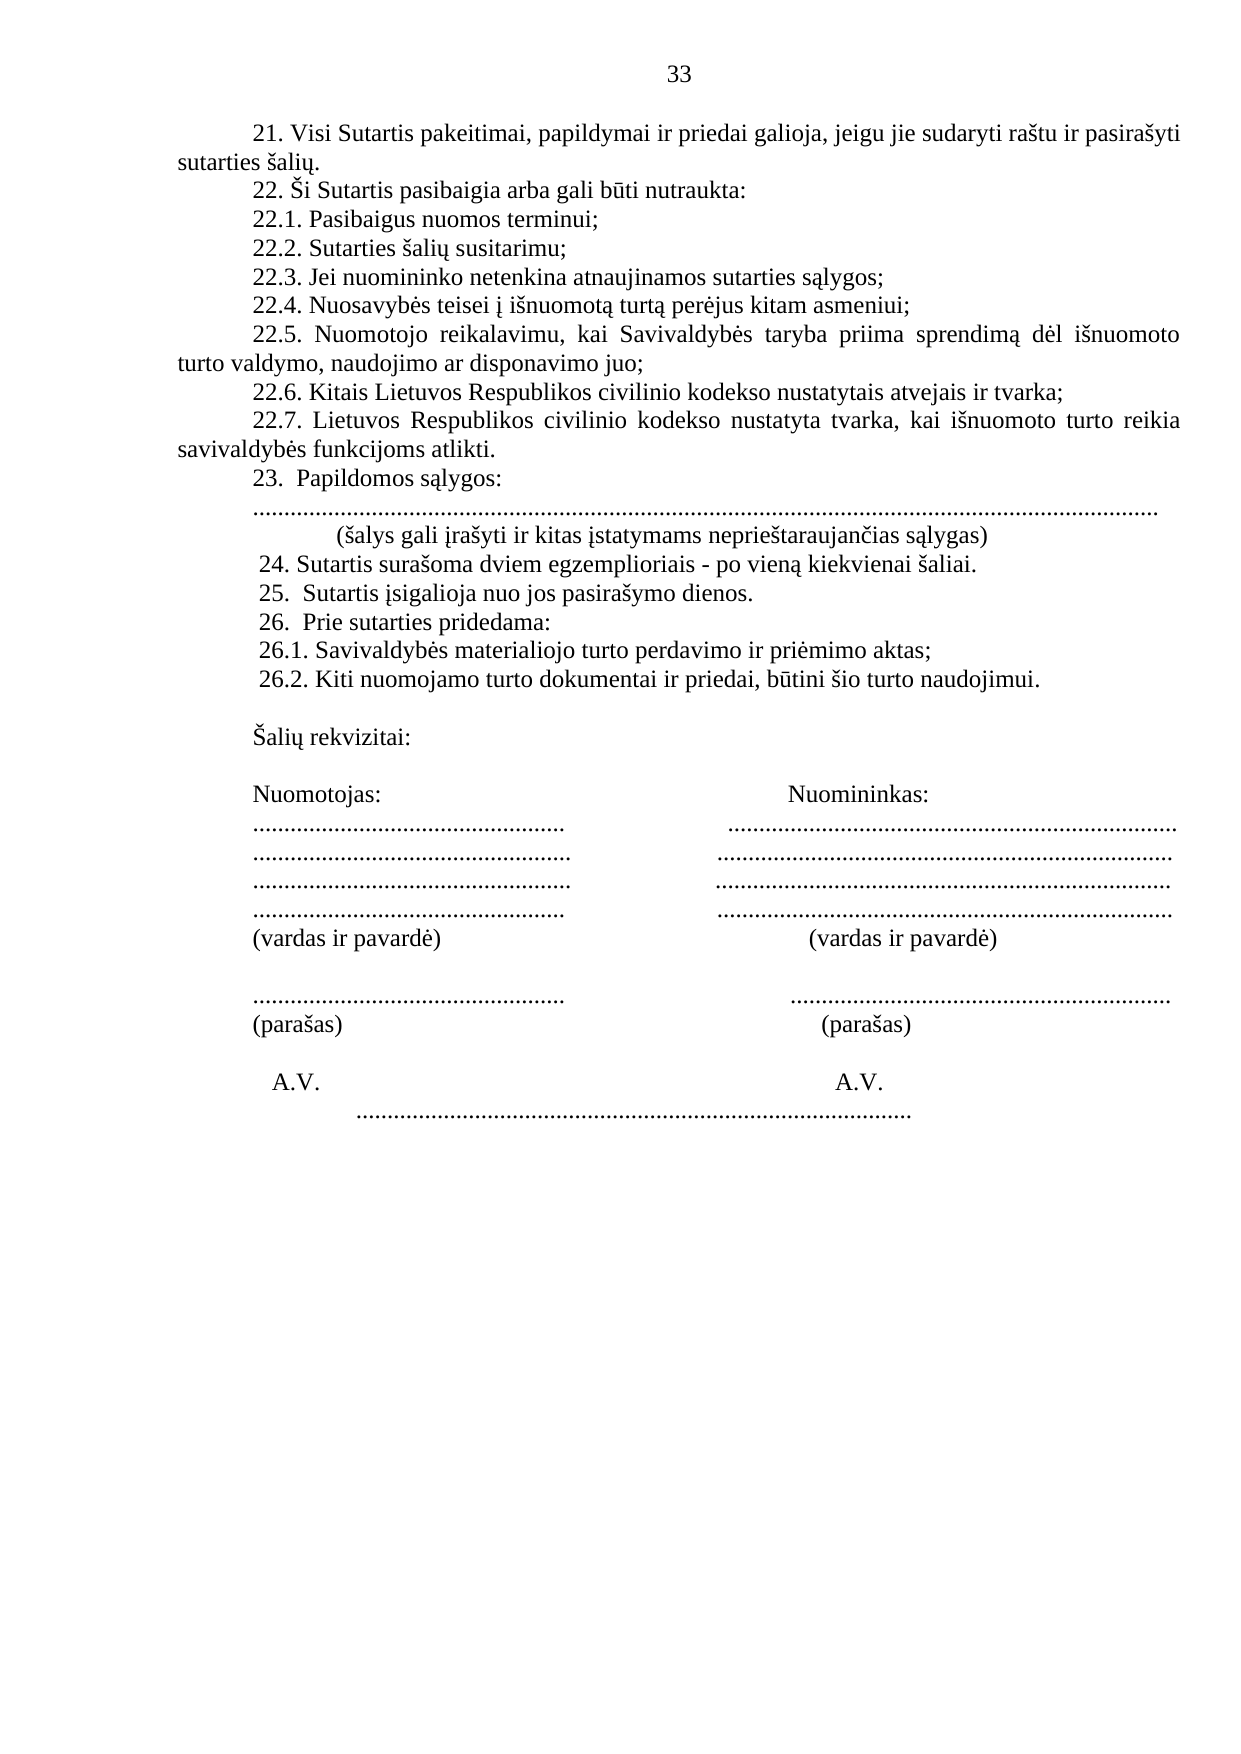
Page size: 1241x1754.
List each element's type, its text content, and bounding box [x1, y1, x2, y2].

text 26.2. Kiti nuomojamo turto dokumentai ir priedai, būtini šio turto naudojimui. [177, 664, 1181, 693]
text ......................................................................................... [177, 1096, 1181, 1124]
text Nuomotojas: Nuomininkas: [177, 779, 1181, 808]
text 22.2. Sutarties šalių susitarimu; [177, 233, 1181, 262]
text 26. Prie sutarties pridedama: [177, 607, 1181, 636]
text (šalys gali įrašyti ir kitas įstatymams neprieštaraujančias sąlygas) [177, 521, 1181, 549]
text A.V. A.V. [177, 1067, 1181, 1096]
text 22. Ši Sutartis pasibaigia arba gali būti nutraukta: [177, 176, 1181, 204]
text .................................................. ......................................................................... [177, 894, 1181, 923]
text ................................................... ......................................................................... [177, 866, 1181, 894]
text 22.5. Nuomotojo reikalavimu, kai Savivaldybės taryba priima sprendimą dėl išnuomoto turto valdymo, naudojimo ar disponavimo juo; [177, 319, 1181, 377]
text Šalių rekvizitai: [177, 722, 1181, 751]
text 22.3. Jei nuomininko netenkina atnaujinamos sutarties sąlygos; [177, 262, 1181, 291]
text 22.4. Nuosavybės teisei į išnuomotą turtą perėjus kitam asmeniui; [177, 291, 1181, 319]
text .................................................. ........................................................................ [177, 808, 1181, 837]
text 23. Papildomos sąlygos: [177, 463, 1181, 492]
text 22.7. Lietuvos Respublikos civilinio kodekso nustatyta tvarka, kai išnuomoto turto reikia savivaldybės funkcijoms atlikti. [177, 406, 1181, 463]
text 21. Visi Sutartis pakeitimai, papildymai ir priedai galioja, jeigu jie sudaryti raštu ir pasirašyti sutarties šalių. [177, 118, 1181, 176]
text .................................................. ............................................................. [177, 981, 1181, 1009]
text ................................................................................................................................................. [177, 492, 1181, 521]
text 22.6. Kitais Lietuvos Respublikos civilinio kodekso nustatytais atvejais ir tvarka; [177, 377, 1181, 406]
text 25. Sutartis įsigalioja nuo jos pasirašymo dienos. [177, 578, 1181, 607]
text (vardas ir pavardė) (vardas ir pavardė) [177, 923, 1181, 952]
text 24. Sutartis surašoma dviem egzemplioriais - po vieną kiekvienai šaliai. [177, 549, 1181, 578]
text (parašas) (parašas) [177, 1009, 1181, 1038]
text 26.1. Savivaldybės materialiojo turto perdavimo ir priėmimo aktas; [177, 636, 1181, 664]
text 22.1. Pasibaigus nuomos terminui; [177, 204, 1181, 233]
text ................................................... ......................................................................... [177, 837, 1181, 866]
